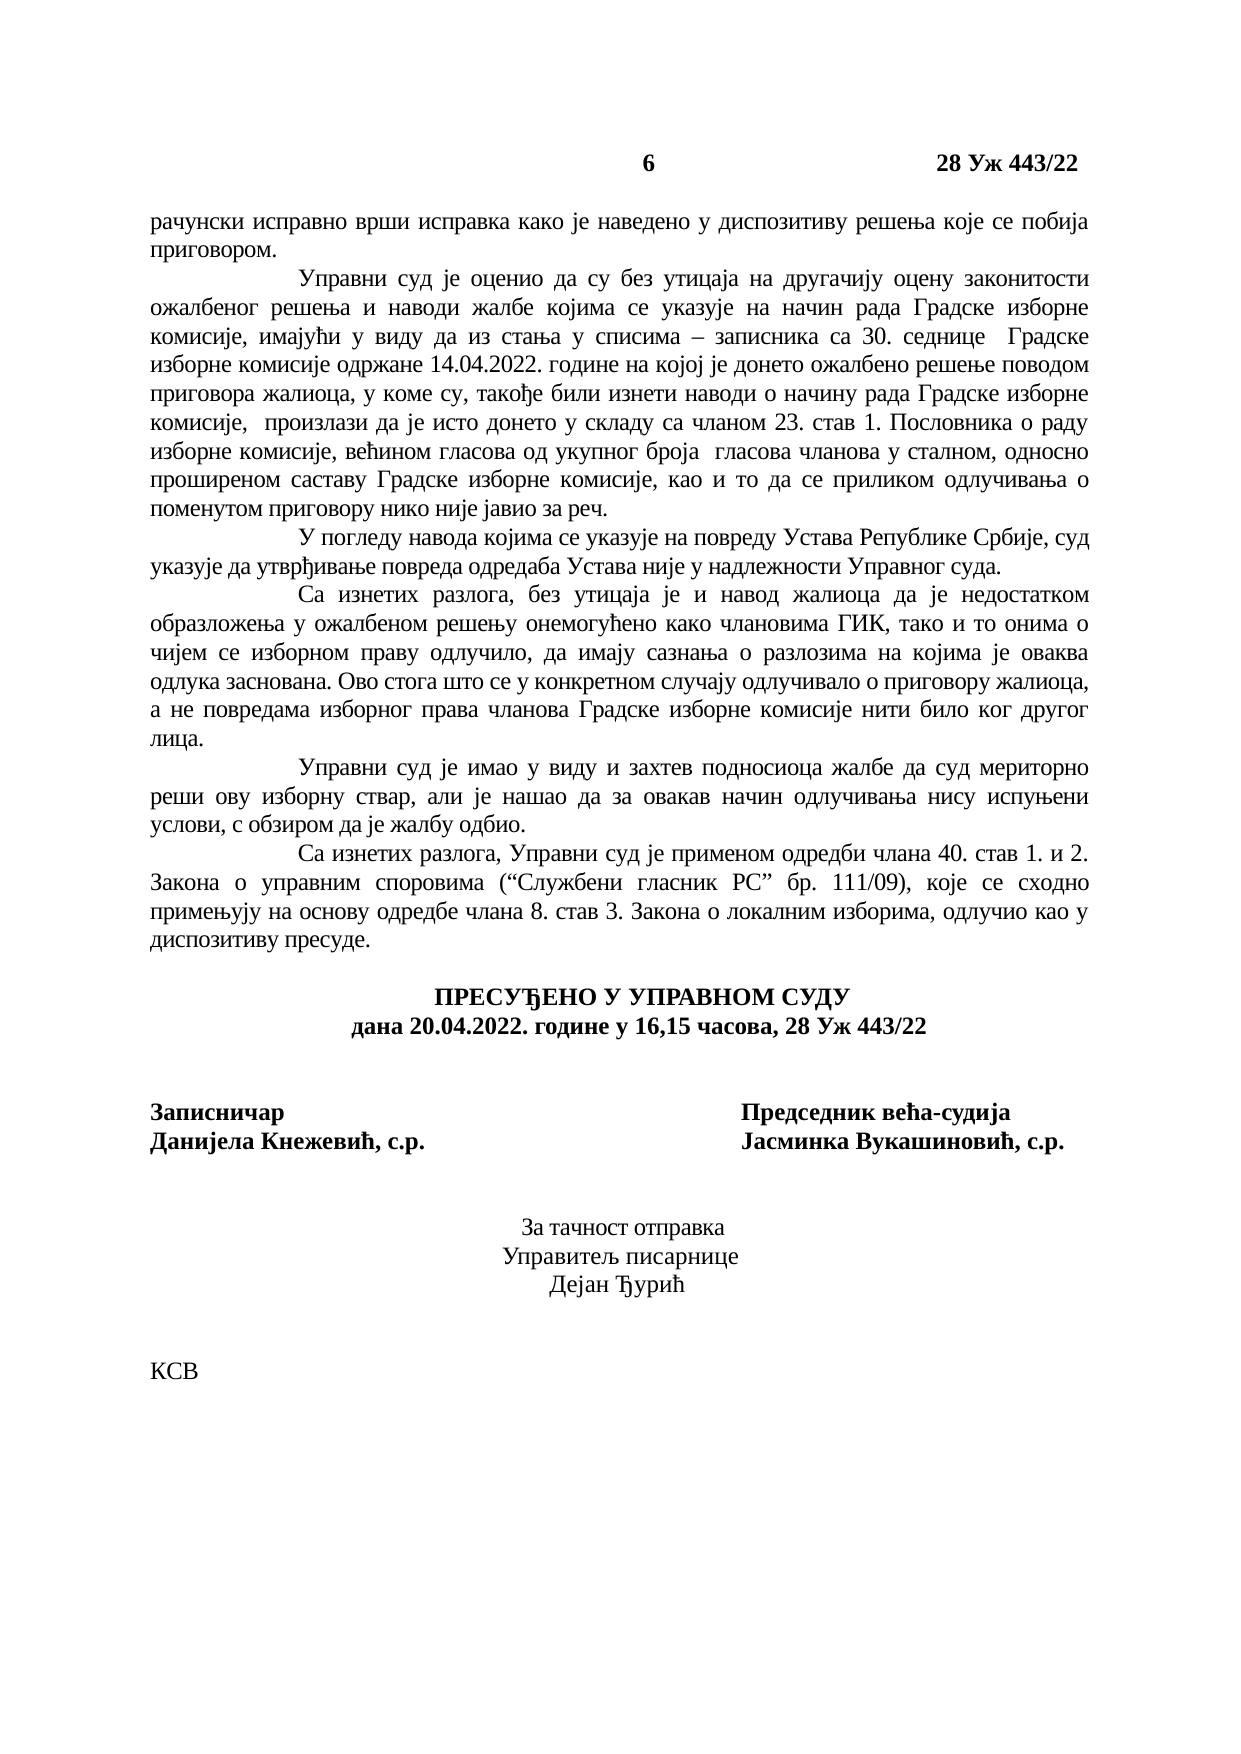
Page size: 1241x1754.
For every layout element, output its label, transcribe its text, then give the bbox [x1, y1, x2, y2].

text Дејан Ђурић [150, 1269, 1090, 1298]
text дана 20.04.2022. године у 16,15 часова, 28 Уж 443/22 [150, 1011, 1090, 1039]
text Управни суд је имао у виду и захтев подносиоца жалбе да суд мериторно реши ову изборну ствар, али је нашао да за овакав начин одлучивања нису испуњени услови, с обзиром да је жалбу одбио. [150, 752, 1090, 838]
text Управни суд је оценио да су без утицаја на другачију оцену законитости ожалбеног решења и наводи жалбе којима се указује на начин рада Градске изборне комисије, имајући у виду да из стања у списима – записника са 30. седнице Градске изборне комисије одржане 14.04.2022. године на којој је донето ожалбено решење поводом приговора жалиоца, у коме су, такође били изнети наводи о начину рада Градске изборне комисије, произлази да је исто донето у складу са чланом 23. став 1. Пословника о раду изборне комисије, већином гласова од укупног броја гласова чланова у сталном, односно проширеном саставу Градске изборне комисије, као и то да се приликом одлучивања о поменутом приговору нико није јавио за реч. [150, 263, 1090, 522]
text Данијела Кнежевић, с.р. Јасминка Вукашиновић, с.р. [150, 1126, 1090, 1154]
text За тачност отправка [150, 1212, 1090, 1241]
text У погледу навода којима се указује на повреду Устава Републике Србије, суд указује да утврђивање повреда одредаба Устава није у надлежности Управног суда. [150, 522, 1090, 579]
text КСВ [150, 1356, 1090, 1384]
text Управитељ писарнице [150, 1241, 1090, 1269]
text Са изнетих разлога, без утицаја је и навод жалиоца да је недостатком образложења у ожалбеном решењу онемогућено како члановима ГИК, тако и то онима о чијем се изборном праву одлучило, да имају сазнања о разлозима на којима је оваква одлука заснована. Ово стога што се у конкретном случају одлучивало о приговору жалиоца, а не повредама изборног права чланова Градске изборне комисије нити било ког другог лица. [150, 579, 1090, 752]
text ПРЕСУЂЕНО У УПРАВНОМ СУДУ [150, 982, 1090, 1011]
text Са изнетих разлога, Управни суд је применом одредби члана 40. став 1. и 2. Закона о управним споровима (“Службени гласник РС” бр. 111/09), које се сходно примењују на основу одредбе члана 8. став 3. Закона о локалним изборима, одлучио као у диспозитиву пресуде. [150, 838, 1090, 953]
text рачунски исправно врши исправка како је наведено у диспозитиву решења које се побија приговором. [150, 206, 1090, 263]
text Записничар Председник већа-судија [150, 1097, 1090, 1126]
